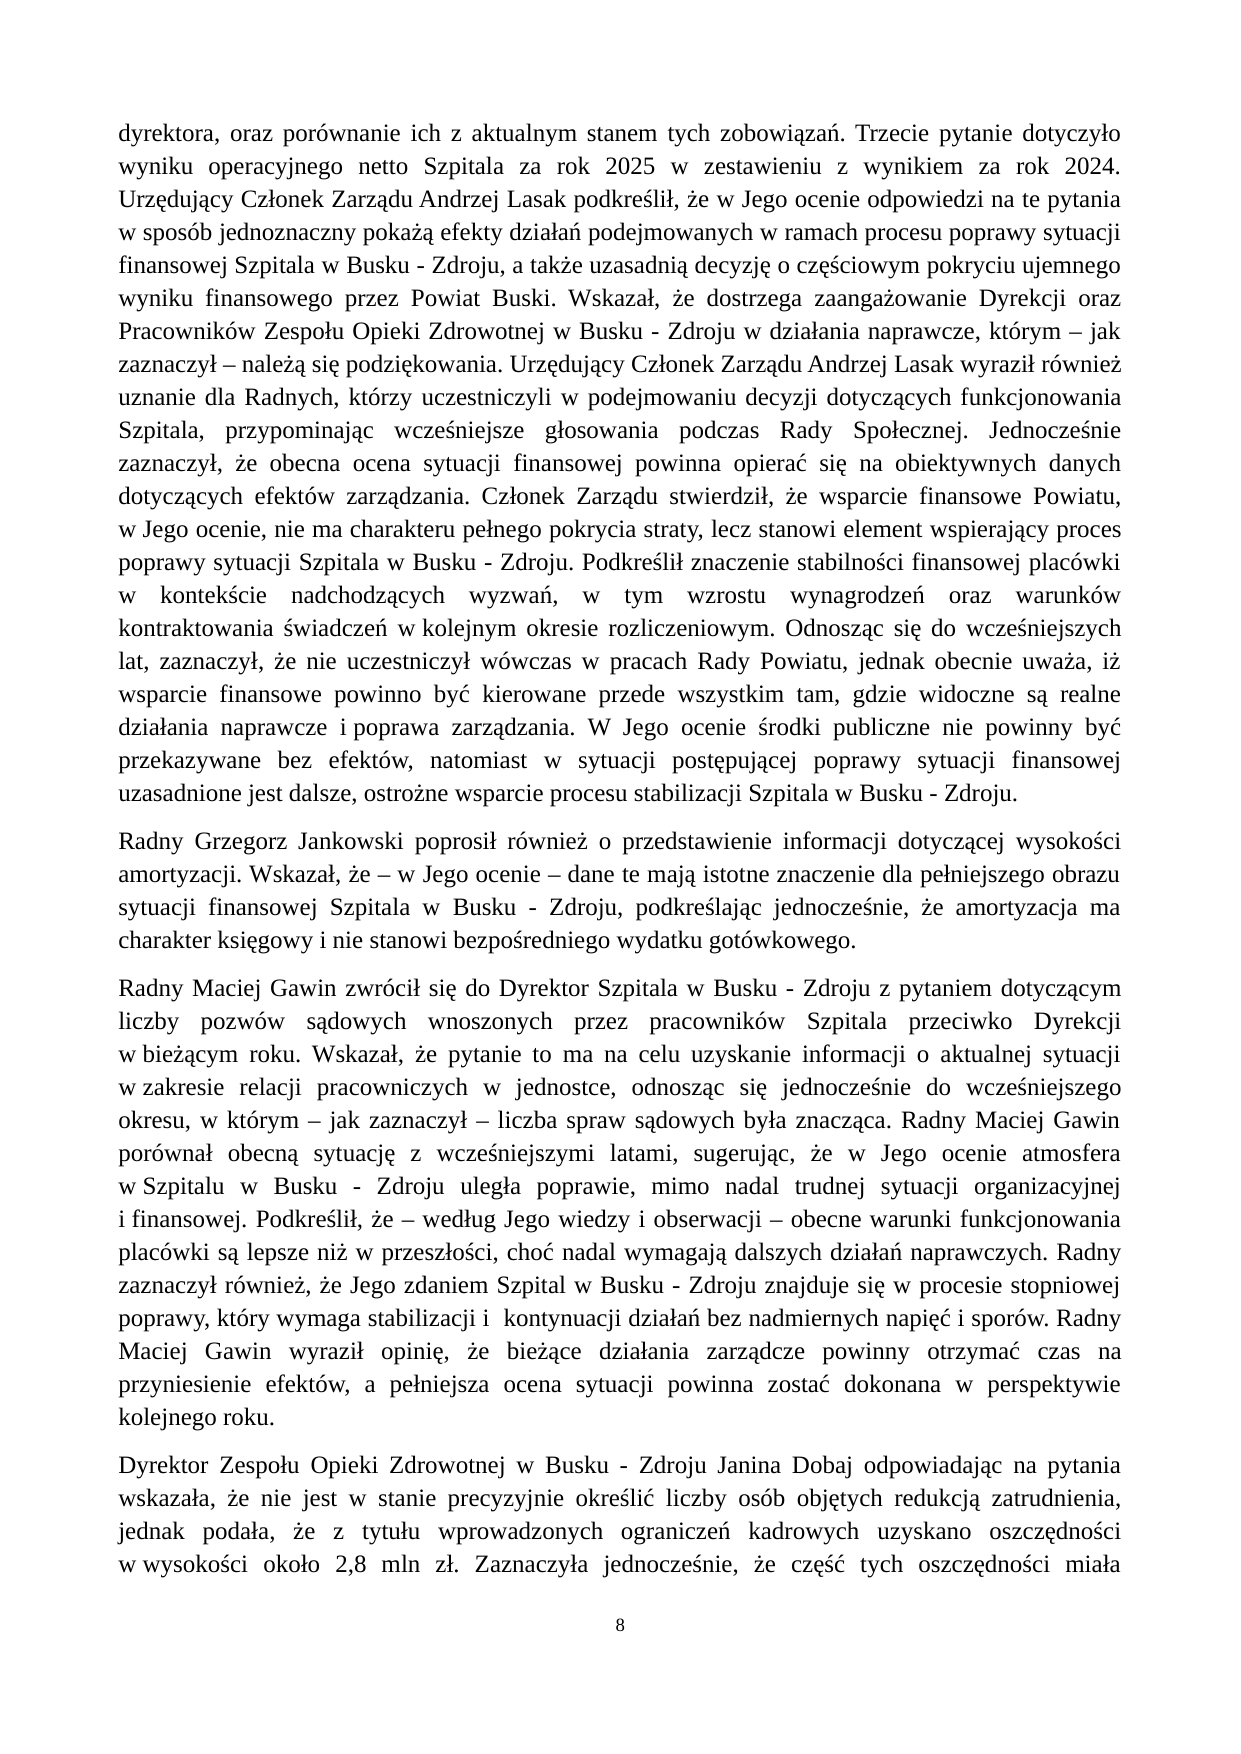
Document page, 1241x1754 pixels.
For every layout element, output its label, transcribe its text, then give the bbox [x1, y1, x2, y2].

text Radny Grzegorz Jankowski poprosił również o przedstawienie informacji dotyczącej wysokości amortyzacji. Wskazał, że – w Jego ocenie – dane te mają istotne znaczenie dla pełniejszego obrazu sytuacji finansowej Szpitala w Busku - Zdroju, podkreślając jednocześnie, że amortyzacja ma charakter księgowy i nie stanowi bezpośredniego wydatku gotówkowego. [118, 826, 1122, 954]
text Radny Maciej Gawin zwrócił się do Dyrektor Szpitala w Busku - Zdroju z pytaniem dotyczącym liczby pozwów sądowych wnoszonych przez pracowników Szpitala przeciwko Dyrekcji w bieżącym roku. Wskazał, że pytanie to ma na celu uzyskanie informacji o aktualnej sytuacji w zakresie relacji pracowniczych w jednostce, odnosząc się jednocześnie do wcześniejszego okresu, w którym – jak zaznaczył – liczba spraw sądowych była znacząca. Radny Maciej Gawin porównał obecną sytuację z wcześniejszymi latami, sugerując, że w Jego ocenie atmosfera w Szpitalu w Busku - Zdroju uległa poprawie, mimo nadal trudnej sytuacji organizacyjnej i finansowej. Podkreślił, że – według Jego wiedzy i obserwacji – obecne warunki funkcjonowania placówki są lepsze niż w przeszłości, choć nadal wymagają dalszych działań naprawczych. Radny zaznaczył również, że Jego zdaniem Szpital w Busku - Zdroju znajduje się w procesie stopniowej poprawy, który wymaga stabilizacji i kontynuacji działań bez nadmiernych napięć i sporów. Radny Maciej Gawin wyraził opinię, że bieżące działania zarządcze powinny otrzymać czas na przyniesienie efektów, a pełniejsza ocena sytuacji powinna zostać dokonana w perspektywie kolejnego roku. [118, 973, 1122, 1431]
text dyrektora, oraz porównanie ich z aktualnym stanem tych zobowiązań. Trzecie pytanie dotyczyło wyniku operacyjnego netto Szpitala za rok 2025 w zestawieniu z wynikiem za rok 2024. Urzędujący Członek Zarządu Andrzej Lasak podkreślił, że w Jego ocenie odpowiedzi na te pytania w sposób jednoznaczny pokażą efekty działań podejmowanych w ramach procesu poprawy sytuacji finansowej Szpitala w Busku - Zdroju, a także uzasadnią decyzję o częściowym pokryciu ujemnego wyniku finansowego przez Powiat Buski. Wskazał, że dostrzega zaangażowanie Dyrekcji oraz Pracowników Zespołu Opieki Zdrowotnej w Busku - Zdroju w działania naprawcze, którym – jak zaznaczył – należą się podziękowania. Urzędujący Członek Zarządu Andrzej Lasak wyraził również uznanie dla Radnych, którzy uczestniczyli w podejmowaniu decyzji dotyczących funkcjonowania Szpitala, przypominając wcześniejsze głosowania podczas Rady Społecznej. Jednocześnie zaznaczył, że obecna ocena sytuacji finansowej powinna opierać się na obiektywnych danych dotyczących efektów zarządzania. Członek Zarządu stwierdził, że wsparcie finansowe Powiatu, w Jego ocenie, nie ma charakteru pełnego pokrycia straty, lecz stanowi element wspierający proces poprawy sytuacji Szpitala w Busku - Zdroju. Podkreślił znaczenie stabilności finansowej placówki w kontekście nadchodzących wyzwań, w tym wzrostu wynagrodzeń oraz warunków kontraktowania świadczeń w kolejnym okresie rozliczeniowym. Odnosząc się do wcześniejszych lat, zaznaczył, że nie uczestniczył wówczas w pracach Rady Powiatu, jednak obecnie uważa, iż wsparcie finansowe powinno być kierowane przede wszystkim tam, gdzie widoczne są realne działania naprawcze i poprawa zarządzania. W Jego ocenie środki publiczne nie powinny być przekazywane bez efektów, natomiast w sytuacji postępującej poprawy sytuacji finansowej uzasadnione jest dalsze, ostrożne wsparcie procesu stabilizacji Szpitala w Busku - Zdroju. [118, 118, 1122, 807]
text Dyrektor Zespołu Opieki Zdrowotnej w Busku - Zdroju Janina Dobaj odpowiadając na pytania wskazała, że nie jest w stanie precyzyjnie określić liczby osób objętych redukcją zatrudnienia, jednak podała, że z tytułu wprowadzonych ograniczeń kadrowych uzyskano oszczędności w wysokości około 2,8 mln zł. Zaznaczyła jednocześnie, że część tych oszczędności miała [118, 1450, 1122, 1577]
